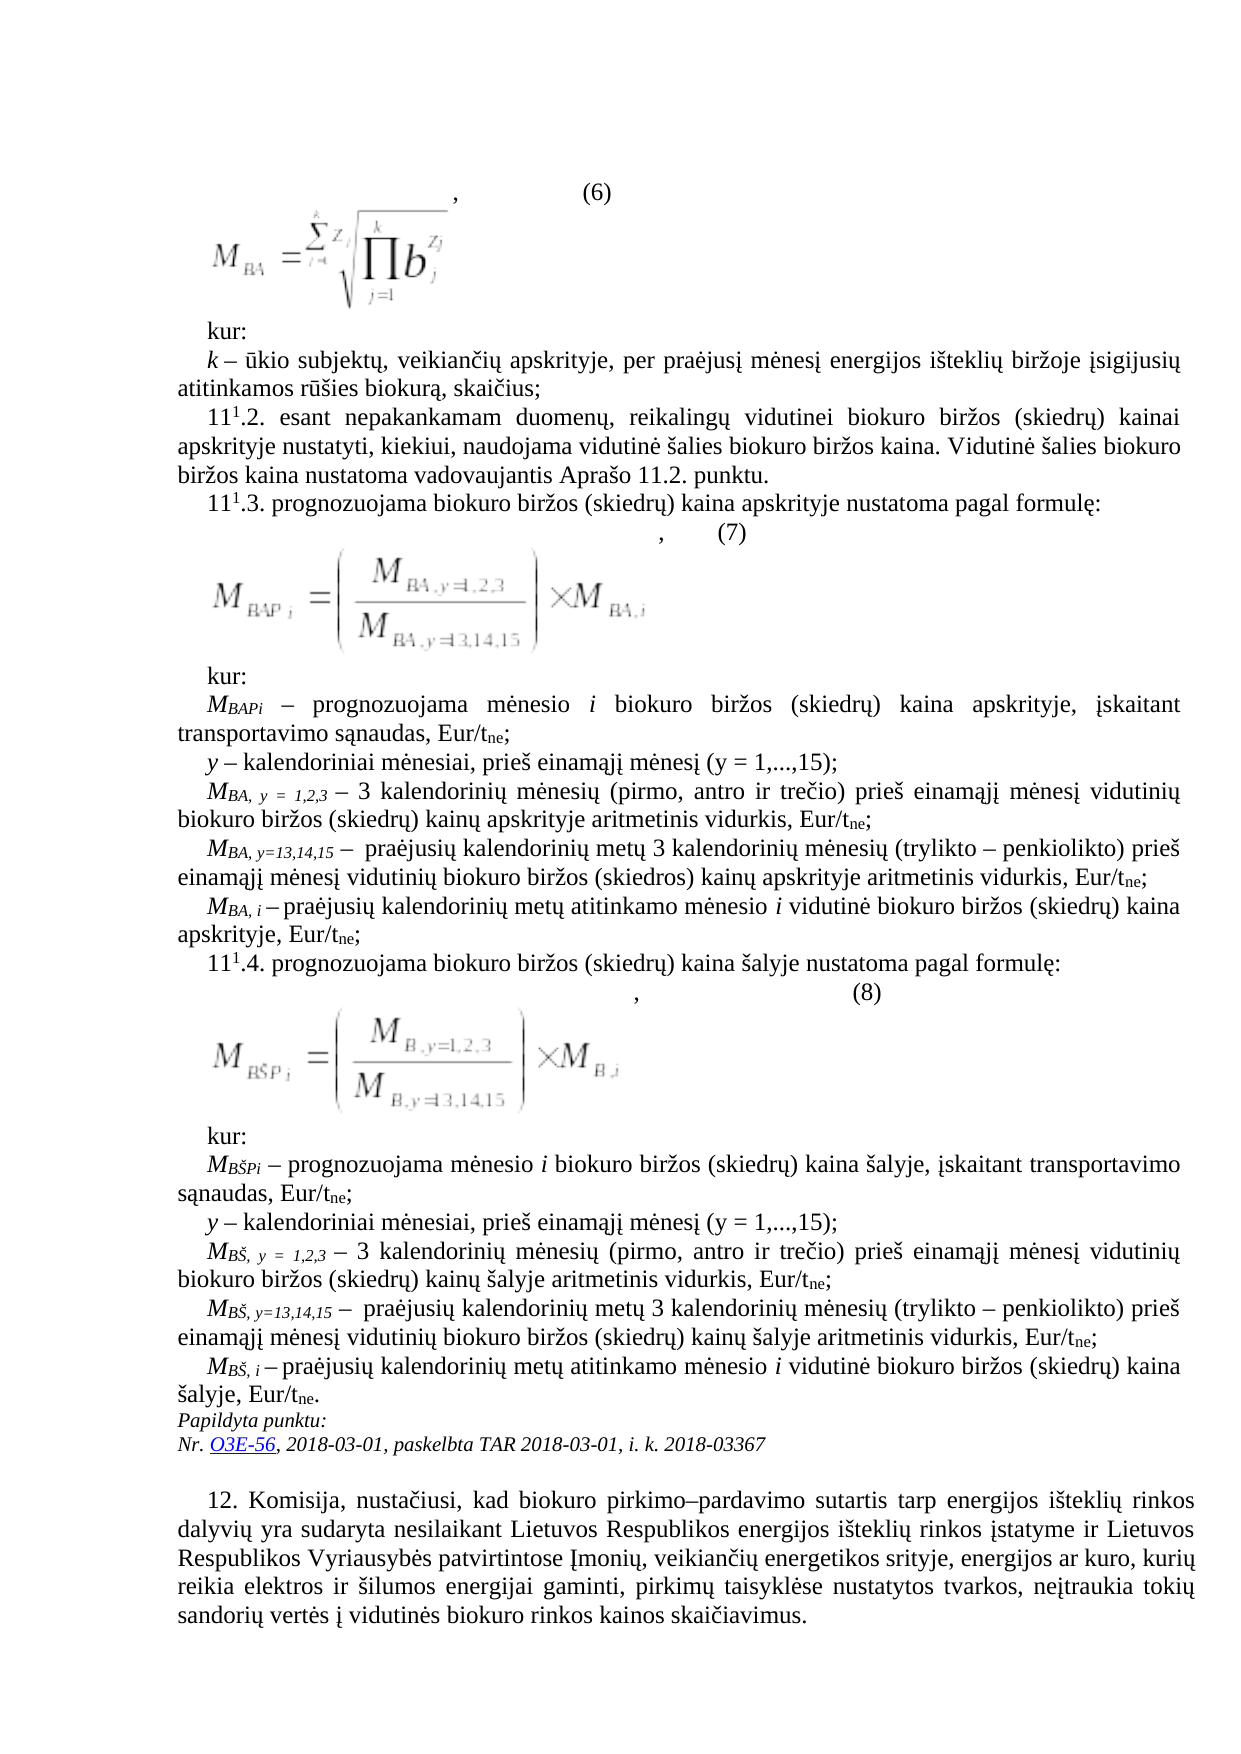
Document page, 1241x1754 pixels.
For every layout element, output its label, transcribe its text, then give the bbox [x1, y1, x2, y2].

text , (6) [177, 177, 1181, 316]
text kur: [177, 661, 1181, 689]
text MBA, i – praėjusių kalendorinių metų atitinkamo mėnesio i vidutinė biokuro biržos (skiedrų) kaina apskrityje, Eur/tne; [177, 891, 1181, 948]
text MBŠ, y=13,14,15 – praėjusių kalendorinių metų 3 kalendorinių mėnesių (trylikto – penkiolikto) prieš einamąjį mėnesį vidutinių biokuro biržos (skiedrų) kainų šalyje aritmetinis vidurkis, Eur/tne; [177, 1293, 1181, 1351]
text 111.4. prognozuojama biokuro biržos (skiedrų) kaina šalyje nustatoma pagal formulę: [177, 948, 1181, 977]
text MBŠPi – prognozuojama mėnesio i biokuro biržos (skiedrų) kaina šalyje, įskaitant transportavimo sąnaudas, Eur/tne; [177, 1149, 1181, 1207]
text , (7) [177, 517, 1181, 661]
text y – kalendoriniai mėnesiai, prieš einamąjį mėnesį (y = 1,...,15); [177, 1207, 1181, 1236]
text kur: [177, 316, 1181, 345]
text MBŠ, i – praėjusių kalendorinių metų atitinkamo mėnesio i vidutinė biokuro biržos (skiedrų) kaina šalyje, Eur/tne. [177, 1351, 1181, 1408]
text MBA, y = 1,2,3 – 3 kalendorinių mėnesių (pirmo, antro ir trečio) prieš einamąjį mėnesį vidutinių biokuro biržos (skiedrų) kainų apskrityje aritmetinis vidurkis, Eur/tne; [177, 776, 1181, 833]
text 111.2. esant nepakankamam duomenų, reikalingų vidutinei biokuro biržos (skiedrų) kainai apskrityje nustatyti, kiekiui, naudojama vidutinė šalies biokuro biržos kaina. Vidutinė šalies biokuro biržos kaina nustatoma vadovaujantis Aprašo 11.2. punktu. [177, 402, 1181, 488]
text MBŠ, y = 1,2,3 – 3 kalendorinių mėnesių (pirmo, antro ir trečio) prieš einamąjį mėnesį vidutinių biokuro biržos (skiedrų) kainų šalyje aritmetinis vidurkis, Eur/tne; [177, 1236, 1181, 1293]
text Papildyta punktu: [177, 1408, 1181, 1432]
text 111.3. prognozuojama biokuro biržos (skiedrų) kaina apskrityje nustatoma pagal formulę: [177, 488, 1181, 517]
text Nr. O3E-56, 2018-03-01, paskelbta TAR 2018-03-01, i. k. 2018-03367 [177, 1432, 1181, 1456]
text , (8) [177, 977, 1181, 1121]
text 12. Komisija, nustačiusi, kad biokuro pirkimo–pardavimo sutartis tarp energijos išteklių rinkos dalyvių yra sudaryta nesilaikant Lietuvos Respublikos energijos išteklių rinkos įstatyme ir Lietuvos Respublikos Vyriausybės patvirtintose Įmonių, veikiančių energetikos srityje, energijos ar kuro, kurių reikia elektros ir šilumos energijai gaminti, pirkimų taisyklėse nustatytos tvarkos, neįtraukia tokių sandorių vertės į vidutinės biokuro rinkos kainos skaičiavimus. [177, 1485, 1196, 1629]
text y – kalendoriniai mėnesiai, prieš einamąjį mėnesį (y = 1,...,15); [177, 747, 1181, 776]
text kur: [177, 1121, 1181, 1149]
text k – ūkio subjektų, veikiančių apskrityje, per praėjusį mėnesį energijos išteklių biržoje įsigijusių atitinkamos rūšies biokurą, skaičius; [177, 345, 1181, 402]
text MBAPi – prognozuojama mėnesio i biokuro biržos (skiedrų) kaina apskrityje, įskaitant transportavimo sąnaudas, Eur/tne; [177, 689, 1181, 747]
text MBA, y=13,14,15 – praėjusių kalendorinių metų 3 kalendorinių mėnesių (trylikto – penkiolikto) prieš einamąjį mėnesį vidutinių biokuro biržos (skiedros) kainų apskrityje aritmetinis vidurkis, Eur/tne; [177, 833, 1181, 891]
